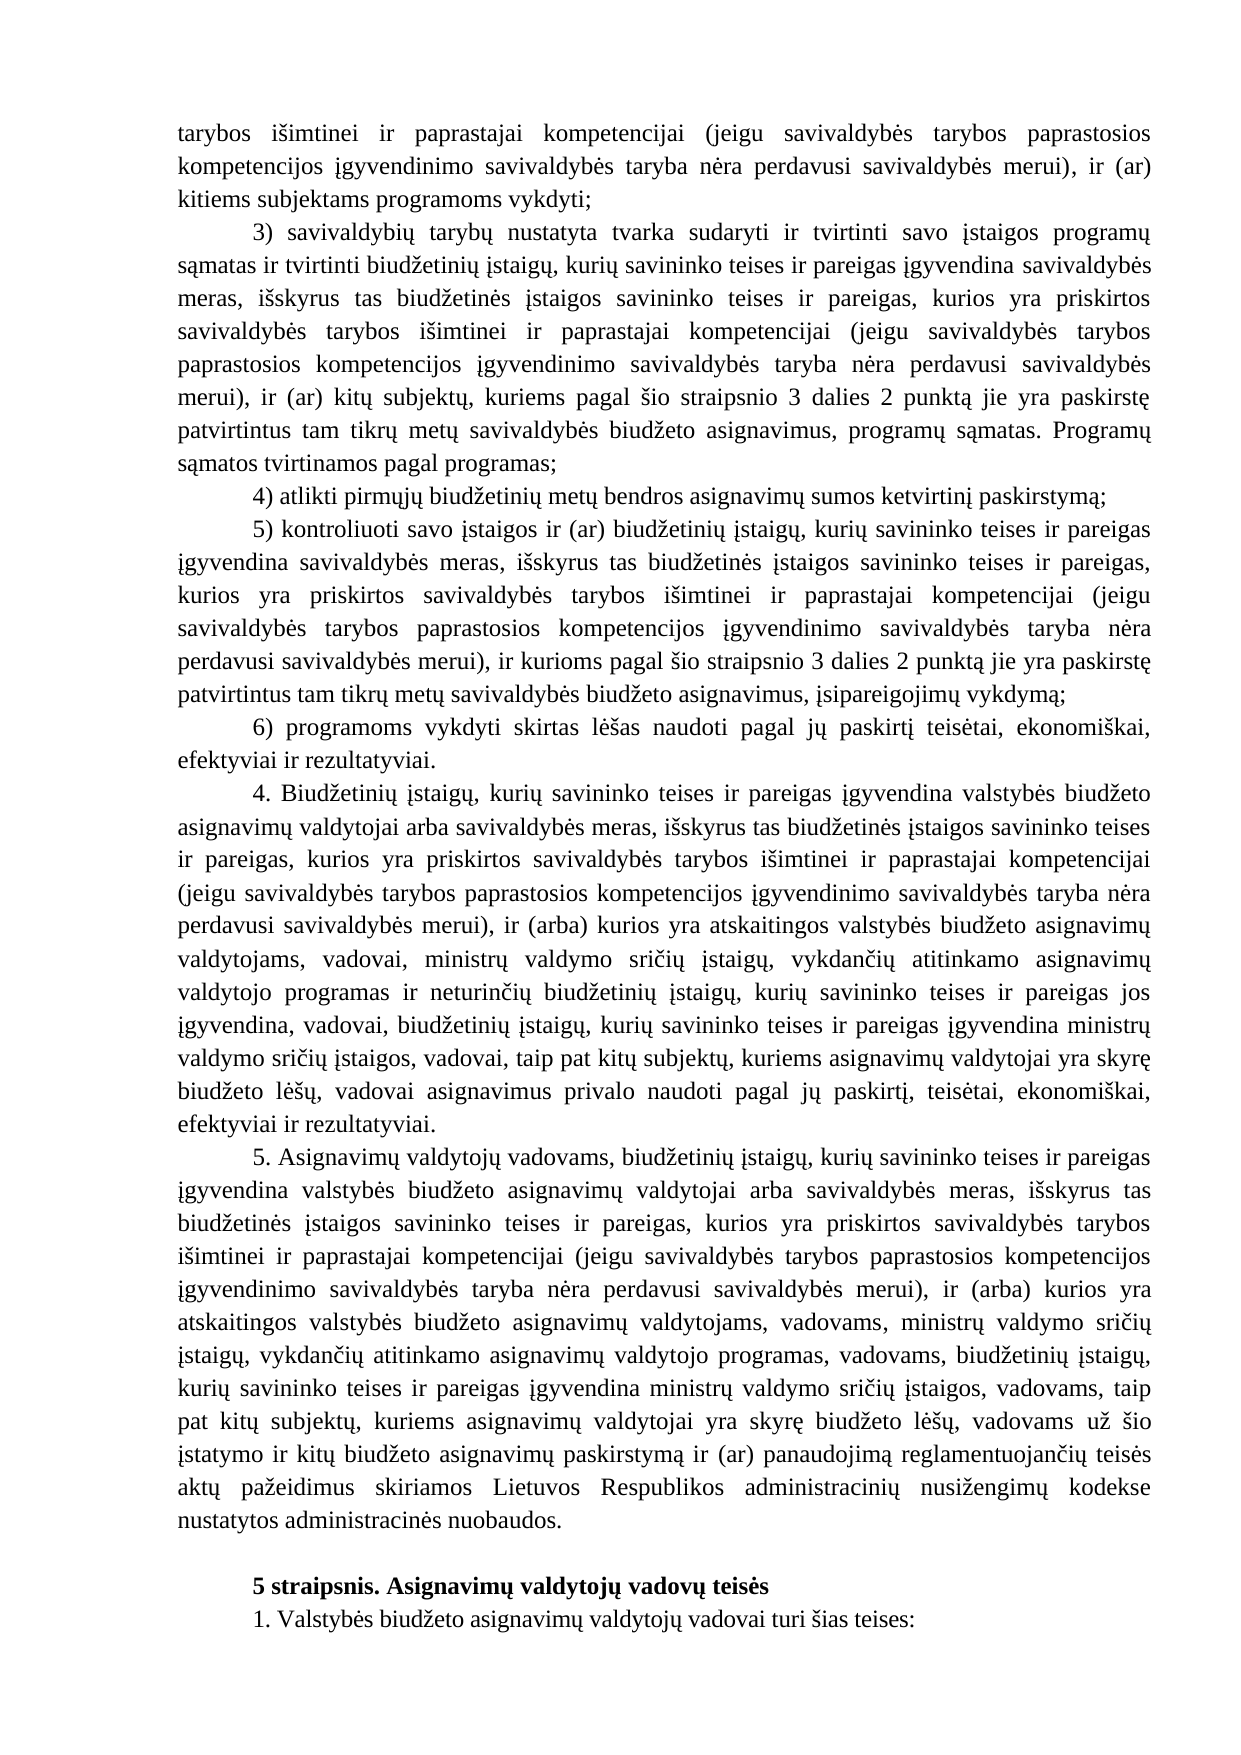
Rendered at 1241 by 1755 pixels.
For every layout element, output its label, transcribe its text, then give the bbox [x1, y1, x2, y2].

text 4) atlikti pirmųjų biudžetinių metų bendros asignavimų sumos ketvirtinį paskirstymą; [177, 481, 1152, 510]
text 5. Asignavimų valdytojų vadovams, biudžetinių įstaigų, kurių savininko teises ir pareigas įgyvendina valstybės biudžeto asignavimų valdytojai arba savivaldybės meras, išskyrus tas biudžetinės įstaigos savininko teises ir pareigas, kurios yra priskirtos savivaldybės tarybos išimtinei ir paprastajai kompetencijai (jeigu savivaldybės tarybos paprastosios kompetencijos įgyvendinimo savivaldybės taryba nėra perdavusi savivaldybės merui), ir (arba) kurios yra atskaitingos valstybės biudžeto asignavimų valdytojams, vadovams, ministrų valdymo sričių įstaigų, vykdančių atitinkamo asignavimų valdytojo programas, vadovams, biudžetinių įstaigų, kurių savininko teises ir pareigas įgyvendina ministrų valdymo sričių įstaigos, vadovams, taip pat kitų subjektų, kuriems asignavimų valdytojai yra skyrę biudžeto lėšų, vadovams už šio įstatymo ir kitų biudžeto asignavimų paskirstymą ir (ar) panaudojimą reglamentuojančių teisės aktų pažeidimus skiriamos Lietuvos Respublikos administracinių nusižengimų kodekse nustatytos administracinės nuobaudos. [177, 1142, 1152, 1534]
text 5 straipsnis. Asignavimų valdytojų vadovų teisės [177, 1571, 1152, 1600]
text tarybos išimtinei ir paprastajai kompetencijai (jeigu savivaldybės tarybos paprastosios kompetencijos įgyvendinimo savivaldybės taryba nėra perdavusi savivaldybės merui), ir (ar) kitiems subjektams programoms vykdyti; [177, 118, 1152, 213]
text 1. Valstybės biudžeto asignavimų valdytojų vadovai turi šias teises: [177, 1604, 1152, 1633]
text 6) programoms vykdyti skirtas lėšas naudoti pagal jų paskirtį teisėtai, ekonomiškai, efektyviai ir rezultatyviai. [177, 712, 1152, 774]
text 3) savivaldybių tarybų nustatyta tvarka sudaryti ir tvirtinti savo įstaigos programų sąmatas ir tvirtinti biudžetinių įstaigų, kurių savininko teises ir pareigas įgyvendina savivaldybės meras, išskyrus tas biudžetinės įstaigos savininko teises ir pareigas, kurios yra priskirtos savivaldybės tarybos išimtinei ir paprastajai kompetencijai (jeigu savivaldybės tarybos paprastosios kompetencijos įgyvendinimo savivaldybės taryba nėra perdavusi savivaldybės merui), ir (ar) kitų subjektų, kuriems pagal šio straipsnio 3 dalies 2 punktą jie yra paskirstę patvirtintus tam tikrų metų savivaldybės biudžeto asignavimus, programų sąmatas. Programų sąmatos tvirtinamos pagal programas; [177, 217, 1152, 477]
text 5) kontroliuoti savo įstaigos ir (ar) biudžetinių įstaigų, kurių savininko teises ir pareigas įgyvendina savivaldybės meras, išskyrus tas biudžetinės įstaigos savininko teises ir pareigas, kurios yra priskirtos savivaldybės tarybos išimtinei ir paprastajai kompetencijai (jeigu savivaldybės tarybos paprastosios kompetencijos įgyvendinimo savivaldybės taryba nėra perdavusi savivaldybės merui), ir kurioms pagal šio straipsnio 3 dalies 2 punktą jie yra paskirstę patvirtintus tam tikrų metų savivaldybės biudžeto asignavimus, įsipareigojimų vykdymą; [177, 514, 1152, 708]
text 4. Biudžetinių įstaigų, kurių savininko teises ir pareigas įgyvendina valstybės biudžeto asignavimų valdytojai arba savivaldybės meras, išskyrus tas biudžetinės įstaigos savininko teises ir pareigas, kurios yra priskirtos savivaldybės tarybos išimtinei ir paprastajai kompetencijai (jeigu savivaldybės tarybos paprastosios kompetencijos įgyvendinimo savivaldybės taryba nėra perdavusi savivaldybės merui), ir (arba) kurios yra atskaitingos valstybės biudžeto asignavimų valdytojams, vadovai, ministrų valdymo sričių įstaigų, vykdančių atitinkamo asignavimų valdytojo programas ir neturinčių biudžetinių įstaigų, kurių savininko teises ir pareigas jos įgyvendina, vadovai, biudžetinių įstaigų, kurių savininko teises ir pareigas įgyvendina ministrų valdymo sričių įstaigos, vadovai, taip pat kitų subjektų, kuriems asignavimų valdytojai yra skyrę biudžeto lėšų, vadovai asignavimus privalo naudoti pagal jų paskirtį, teisėtai, ekonomiškai, efektyviai ir rezultatyviai. [177, 778, 1152, 1137]
